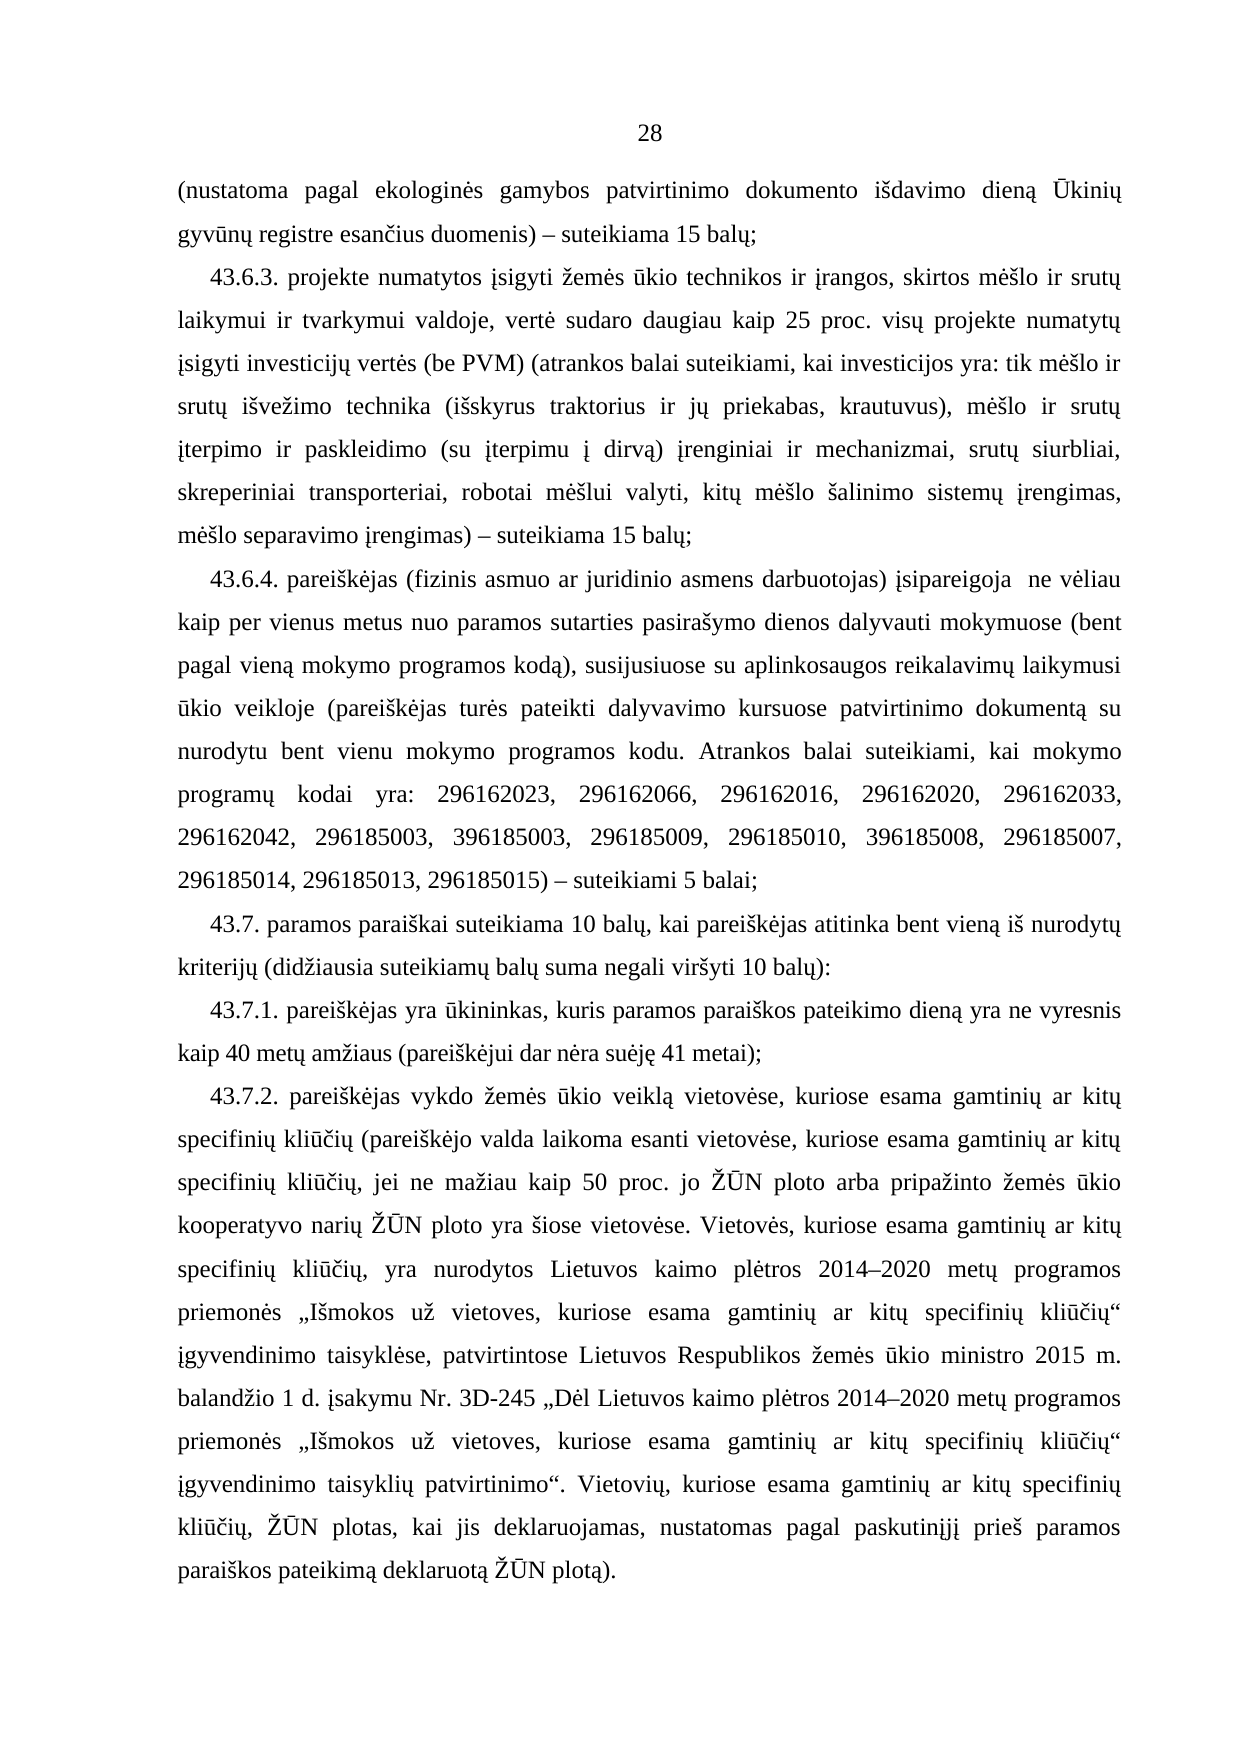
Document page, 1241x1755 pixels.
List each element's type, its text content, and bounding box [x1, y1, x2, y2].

text 43.7.2. pareiškėjas vykdo žemės ūkio veiklą vietovėse, kuriose esama gamtinių ar kitų specifinių kliūčių (pareiškėjo valda laikoma esanti vietovėse, kuriose esama gamtinių ar kitų specifinių kliūčių, jei ne mažiau kaip 50 proc. jo ŽŪN ploto arba pripažinto žemės ūkio kooperatyvo narių ŽŪN ploto yra šiose vietovėse. Vietovės, kuriose esama gamtinių ar kitų specifinių kliūčių, yra nurodytos Lietuvos kaimo plėtros 2014–2020 metų programos priemonės „Išmokos už vietoves, kuriose esama gamtinių ar kitų specifinių kliūčių“ įgyvendinimo taisyklėse, patvirtintose Lietuvos Respublikos žemės ūkio ministro 2015 m. balandžio 1 d. įsakymu Nr. 3D-245 „Dėl Lietuvos kaimo plėtros 2014–2020 metų programos priemonės „Išmokos už vietoves, kuriose esama gamtinių ar kitų specifinių kliūčių“ įgyvendinimo taisyklių patvirtinimo“. Vietovių, kuriose esama gamtinių ar kitų specifinių kliūčių, ŽŪN plotas, kai jis deklaruojamas, nustatomas pagal paskutinįjį prieš paramos paraiškos pateikimą deklaruotą ŽŪN plotą). [177, 1081, 1122, 1584]
text 43.7. paramos paraiškai suteikiama 10 balų, kai pareiškėjas atitinka bent vieną iš nurodytų kriterijų (didžiausia suteikiamų balų suma negali viršyti 10 balų): [177, 909, 1122, 981]
text 43.6.3. projekte numatytos įsigyti žemės ūkio technikos ir įrangos, skirtos mėšlo ir srutų laikymui ir tvarkymui valdoje, vertė sudaro daugiau kaip 25 proc. visų projekte numatytų įsigyti investicijų vertės (be PVM) (atrankos balai suteikiami, kai investicijos yra: tik mėšlo ir srutų išvežimo technika (išskyrus traktorius ir jų priekabas, krautuvus), mėšlo ir srutų įterpimo ir paskleidimo (su įterpimu į dirvą) įrenginiai ir mechanizmai, srutų siurbliai, skreperiniai transporteriai, robotai mėšlui valyti, kitų mėšlo šalinimo sistemų įrengimas, mėšlo separavimo įrengimas) – suteikiama 15 balų; [177, 262, 1122, 549]
text 43.6.4. pareiškėjas (fizinis asmuo ar juridinio asmens darbuotojas) įsipareigoja ne vėliau kaip per vienus metus nuo paramos sutarties pasirašymo dienos dalyvauti mokymuose (bent pagal vieną mokymo programos kodą), susijusiuose su aplinkosaugos reikalavimų laikymusi ūkio veikloje (pareiškėjas turės pateikti dalyvavimo kursuose patvirtinimo dokumentą su nurodytu bent vienu mokymo programos kodu. Atrankos balai suteikiami, kai mokymo programų kodai yra: 296162023, 296162066, 296162016, 296162020, 296162033, 296162042, 296185003, 396185003, 296185009, 296185010, 396185008, 296185007, 296185014, 296185013, 296185015) – suteikiami 5 balai; [177, 564, 1122, 894]
text 43.7.1. pareiškėjas yra ūkininkas, kuris paramos paraiškos pateikimo dieną yra ne vyresnis kaip 40 metų amžiaus (pareiškėjui dar nėra suėję 41 metai); [177, 995, 1122, 1067]
text (nustatoma pagal ekologinės gamybos patvirtinimo dokumento išdavimo dieną Ūkinių gyvūnų registre esančius duomenis) – suteikiama 15 balų; [177, 176, 1122, 247]
